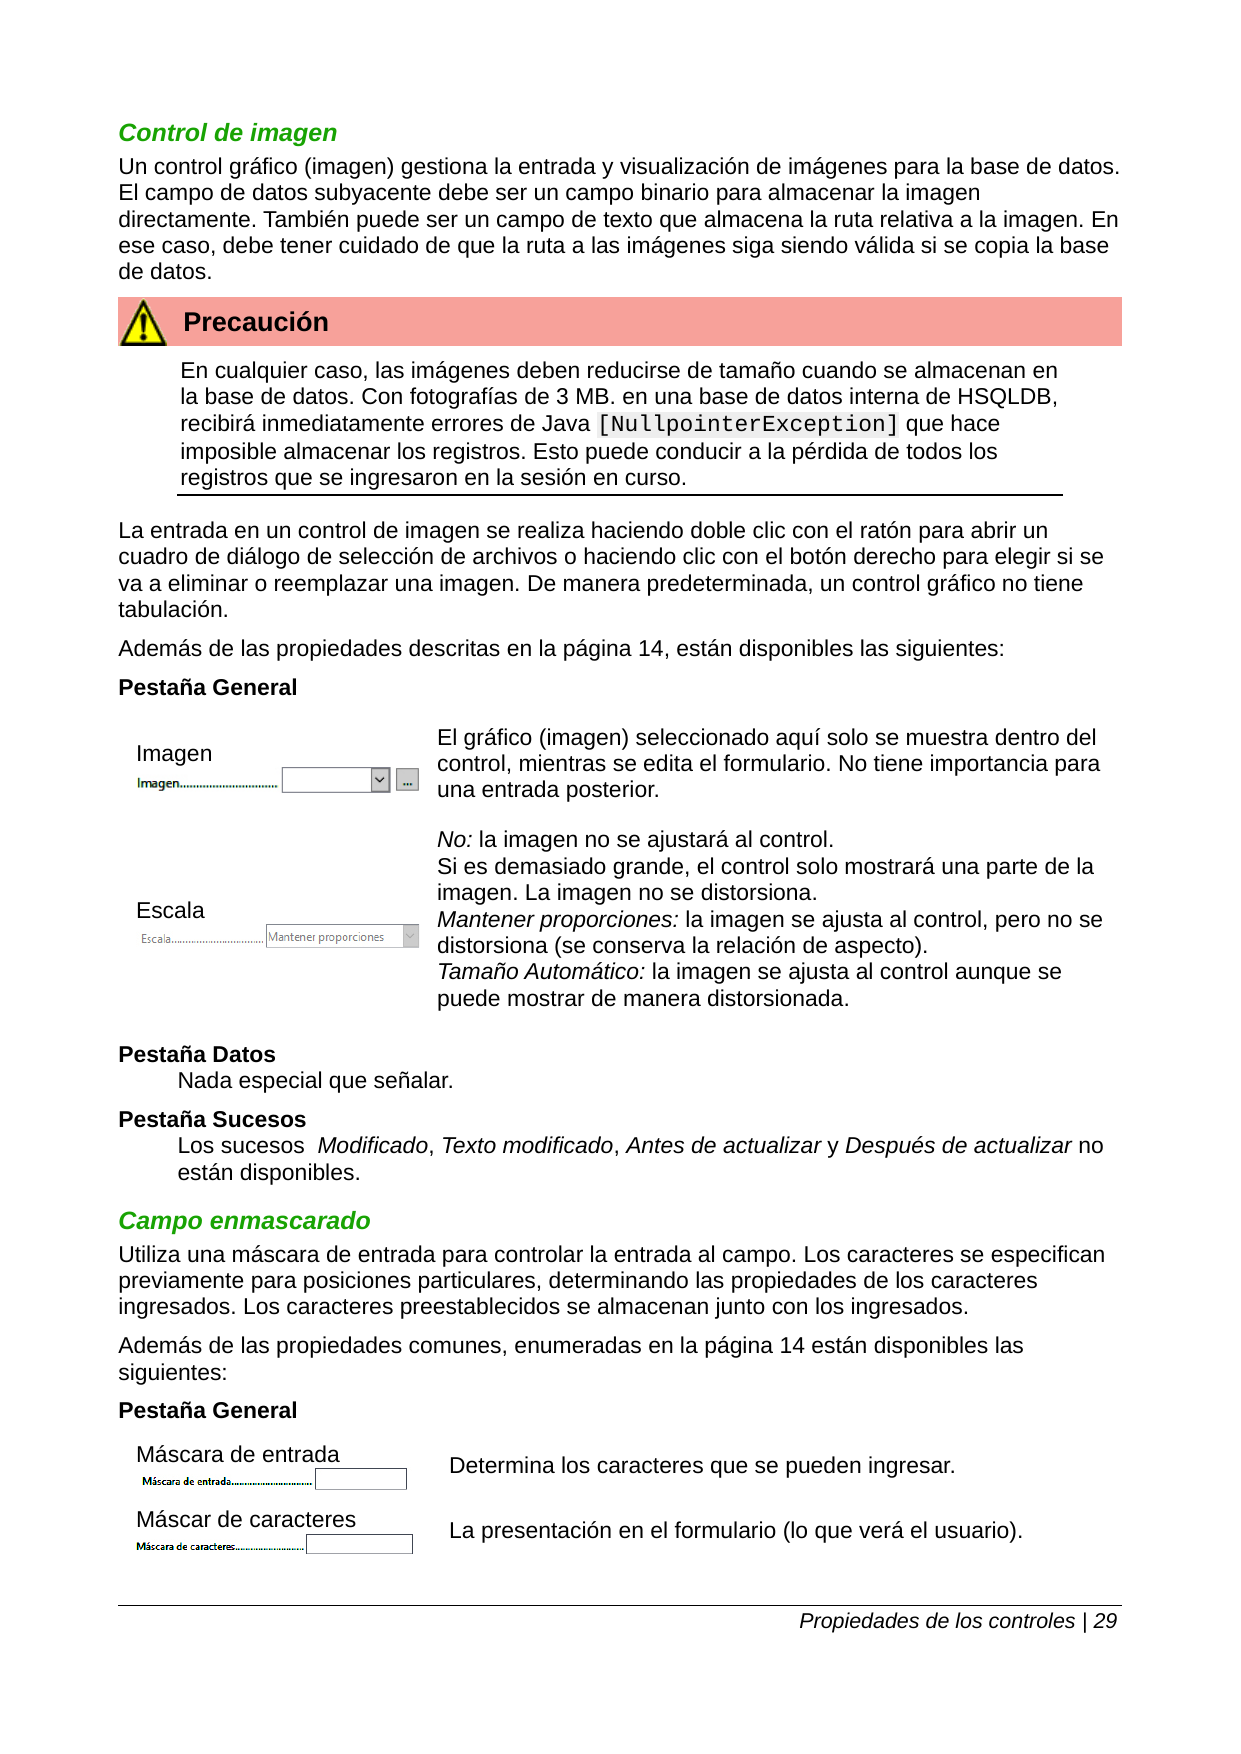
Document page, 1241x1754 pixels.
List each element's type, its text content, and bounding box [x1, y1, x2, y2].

picture [119, 298, 167, 346]
text La entrada en un control de imagen se realiza haciendo doble clic con el ratón para abrir un cuadro de diálogo de selección de archivos o haciendo clic con el botón derecho para elegir si se va a eliminar o reemplazar una imagen. De manera predeterminada, un control gráfico no tiene tabulación. [118, 517, 1122, 622]
picture [135, 923, 420, 948]
table_header Determina los caracteres que se pueden ingresar. [431, 1435, 1122, 1500]
text Pestaña Sucesos [118, 1106, 1122, 1132]
table_cell Escala [118, 821, 431, 1029]
table_header Imagen [118, 718, 431, 821]
subtitle Campo enmascarado [118, 1206, 1122, 1234]
text Los sucesos Modificado, Texto modificado, Antes de actualizar y Después de actualizar no están disponibles. [177, 1132, 1122, 1185]
subtitle Precaución [118, 297, 1122, 346]
text Nada especial que señalar. [177, 1067, 1122, 1094]
table_header El gráfico (imagen) seleccionado aquí solo se muestra dentro del control, mientras se edita el formulario. No tiene importancia para una entrada posterior. [431, 718, 1122, 821]
text Además de las propiedades descritas en la página 14, están disponibles las siguientes: [118, 635, 1122, 661]
table_header Máscara de entrada [118, 1435, 431, 1500]
picture [135, 766, 420, 794]
picture [135, 1467, 420, 1490]
subtitle Control de imagen [118, 118, 1122, 147]
picture [135, 1532, 420, 1554]
text Utiliza una máscara de entrada para controlar la entrada al campo. Los caracteres se especifican previamente para posiciones particulares, determinando las propiedades de los caracteres ingresados. Los caracteres preestablecidos se almacenan junto con los ingresados. [118, 1241, 1122, 1319]
table_cell No: la imagen no se ajustará al control. Si es demasiado grande, el control solo mostrará una parte de la imagen. La imagen no se distorsiona. Mantener proporciones: la imagen se ajusta al control, pero no se distorsiona (se conserva la relación de aspecto). Tamaño Automático: la imagen se ajusta al control aunque se puede mostrar de manera distorsionada. [431, 821, 1122, 1029]
table_cell Máscar de caracteres [118, 1500, 431, 1564]
text En cualquier caso, las imágenes deben reducirse de tamaño cuando se almacenan en la base de datos. Con fotografías de 3 MB. en una base de datos interna de HSQLDB, recibirá inmediatamente errores de Java [NullpointerException] que hace imposible almacenar los registros. Esto puede conducir a la pérdida de todos los registros que se ingresaron en la sesión en curso. [177, 354, 1063, 494]
text Pestaña General [118, 674, 1122, 700]
table_cell La presentación en el formulario (lo que verá el usuario). [431, 1500, 1122, 1564]
text Además de las propiedades comunes, enumeradas en la página 14 están disponibles las siguientes: [118, 1332, 1122, 1385]
text Pestaña Datos [118, 1041, 1122, 1067]
text Un control gráfico (imagen) gestiona la entrada y visualización de imágenes para la base de datos. El campo de datos subyacente debe ser un campo binario para almacenar la imagen directamente. También puede ser un campo de texto que almacena la ruta relativa a la imagen. En ese caso, debe tener cuidado de que la ruta a las imágenes siga siendo válida si se copia la base de datos. [118, 153, 1122, 284]
text Pestaña General [118, 1397, 1122, 1424]
